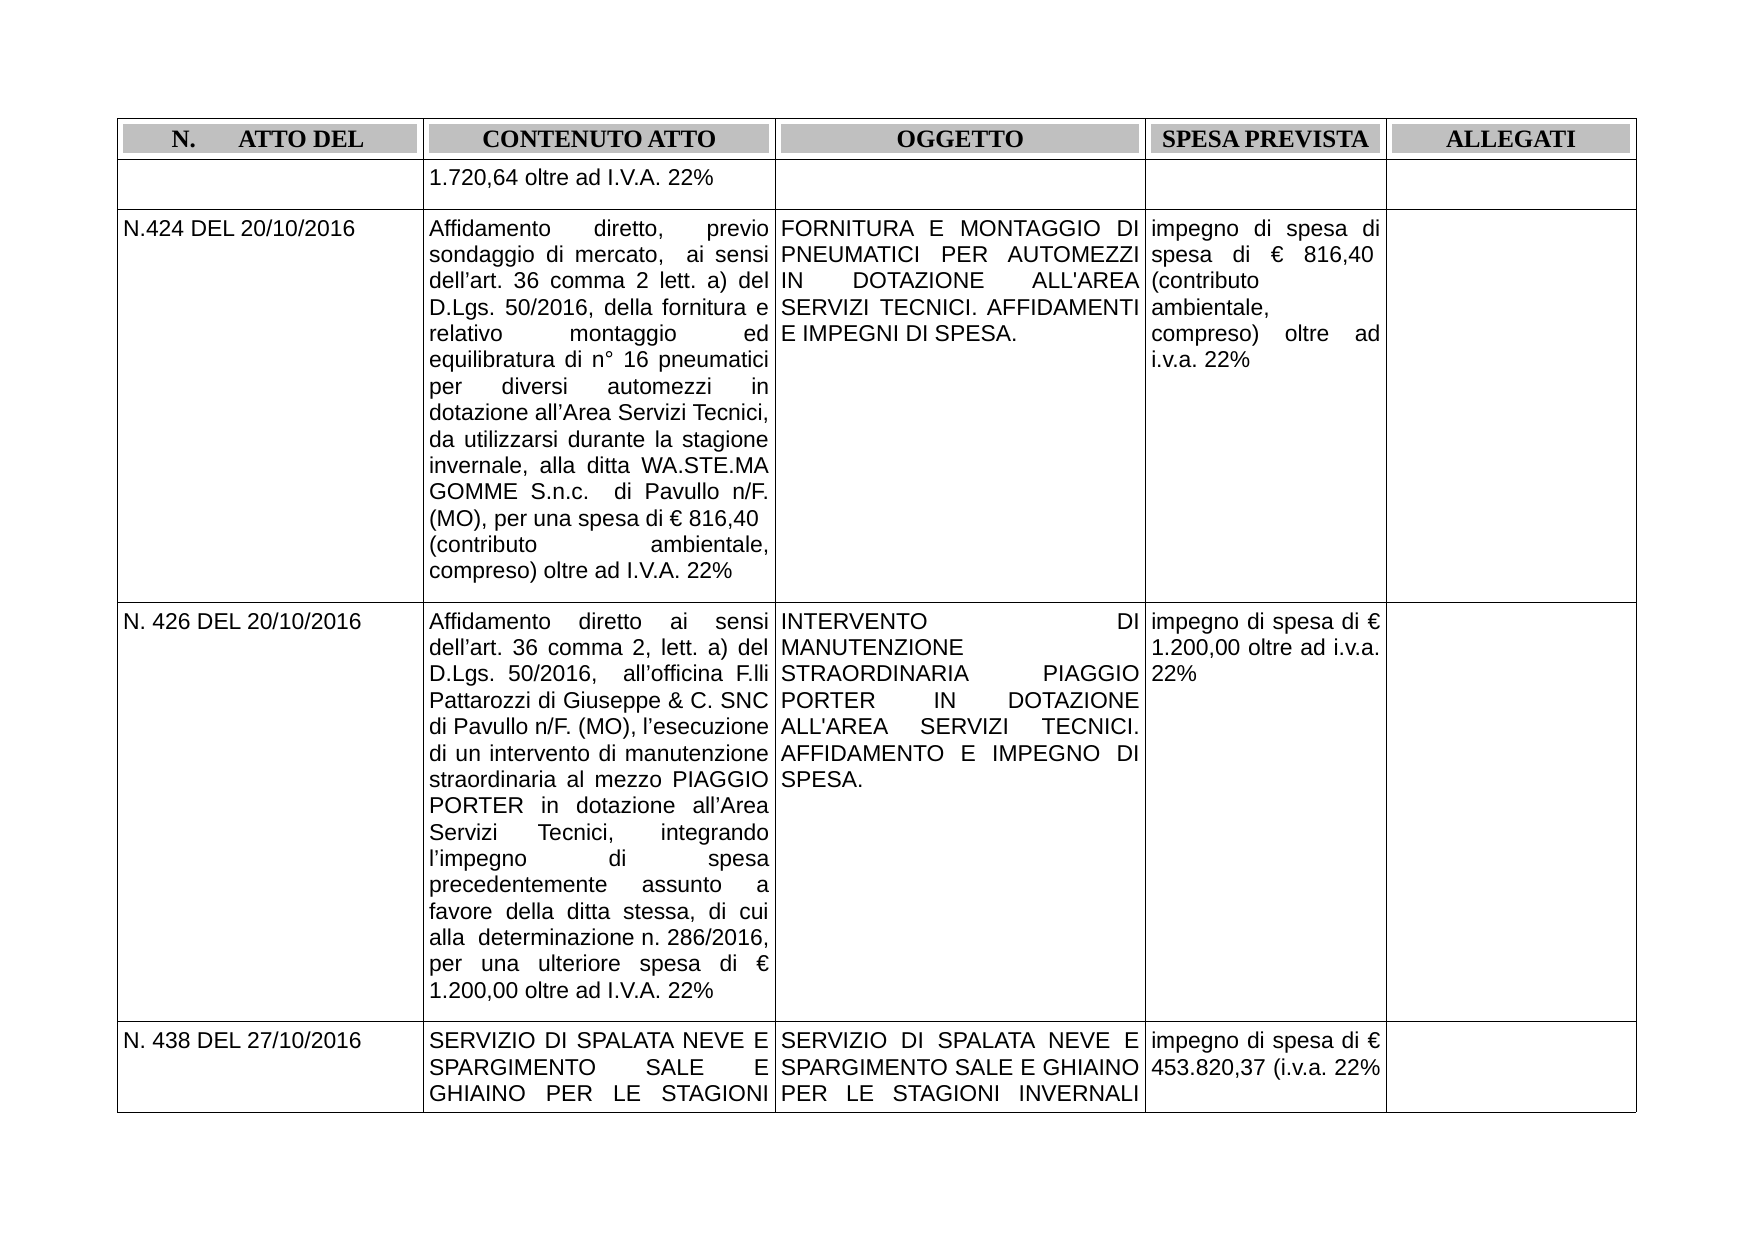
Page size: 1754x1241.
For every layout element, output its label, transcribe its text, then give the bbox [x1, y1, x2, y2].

table_header SPESA PREVISTA [1146, 119, 1386, 158]
table_cell FORNITURA E MONTAGGIO DI PNEUMATICI PER AUTOMEZZI IN DOTAZIONE ALL'AREA SERVIZI TECNICI. AFFIDAMENTI E IMPEGNI DI SPESA. [776, 210, 1145, 602]
table_header ALLEGATI [1387, 119, 1636, 158]
table_cell SERVIZIO DI SPALATA NEVE E SPARGIMENTO SALE E GHIAINO PER LE STAGIONI INVERNALI [776, 1022, 1145, 1112]
table_cell N.424 DEL 20/10/2016 [118, 210, 423, 602]
table_cell N. 426 DEL 20/10/2016 [118, 603, 423, 1021]
table_cell [1146, 160, 1386, 209]
table_cell INTERVENTO DI MANUTENZIONE STRAORDINARIA PIAGGIO PORTER IN DOTAZIONE ALL'AREA SERVIZI TECNICI. AFFIDAMENTO E IMPEGNO DI SPESA. [776, 603, 1145, 1021]
table_cell [1387, 1022, 1636, 1112]
table_cell Affidamento diretto, previo sondaggio di mercato, ai sensi dell’art. 36 comma 2 lett. a) del D.Lgs. 50/2016, della fornitura e relativo montaggio ed equilibratura di n° 16 pneumatici per diversi automezzi in dotazione all’Area Servizi Tecnici, da utilizzarsi durante la stagione invernale, alla ditta WA.STE.MA GOMME S.n.c. di Pavullo n/F. (MO), per una spesa di € 816,40 (contributo ambientale, compreso) oltre ad I.V.A. 22% [424, 210, 775, 602]
table_cell Affidamento diretto ai sensi dell’art. 36 comma 2, lett. a) del D.Lgs. 50/2016, all’officina F.lli Pattarozzi di Giuseppe & C. SNC di Pavullo n/F. (MO), l’esecuzione di un intervento di manutenzione straordinaria al mezzo PIAGGIO PORTER in dotazione all’Area Servizi Tecnici, integrando l’impegno di spesa precedentemente assunto a favore della ditta stessa, di cui alla determinazione n. 286/2016, per una ulteriore spesa di € 1.200,00 oltre ad I.V.A. 22% [424, 603, 775, 1021]
table_header OGGETTO [776, 119, 1145, 158]
table_cell N. 438 DEL 27/10/2016 [118, 1022, 423, 1112]
table_cell [1387, 603, 1636, 1021]
table_cell [1387, 160, 1636, 209]
table_cell Impegno di spesa di spesa di € 816,40 (contributo ambientale, compreso) oltre ad I.V.A. 22% [1146, 210, 1386, 602]
table_cell Impegno di spesa di € 1.200,00 oltre ad I.V.A. 22% [1146, 603, 1386, 1021]
table_cell [776, 160, 1145, 209]
table_cell 1.720,64 oltre ad I.V.A. 22% [424, 160, 775, 209]
table_header N. ATTO DEL [118, 119, 423, 158]
table_cell Impegno di spesa di € 453.820,37 (I.V.A. 22% [1146, 1022, 1386, 1112]
table_cell SERVIZIO DI SPALATA NEVE E SPARGIMENTO SALE E GHIAINO PER LE STAGIONI [424, 1022, 775, 1112]
table_cell [1387, 210, 1636, 602]
table_header CONTENUTO ATTO [424, 119, 775, 158]
table_cell [118, 160, 423, 209]
